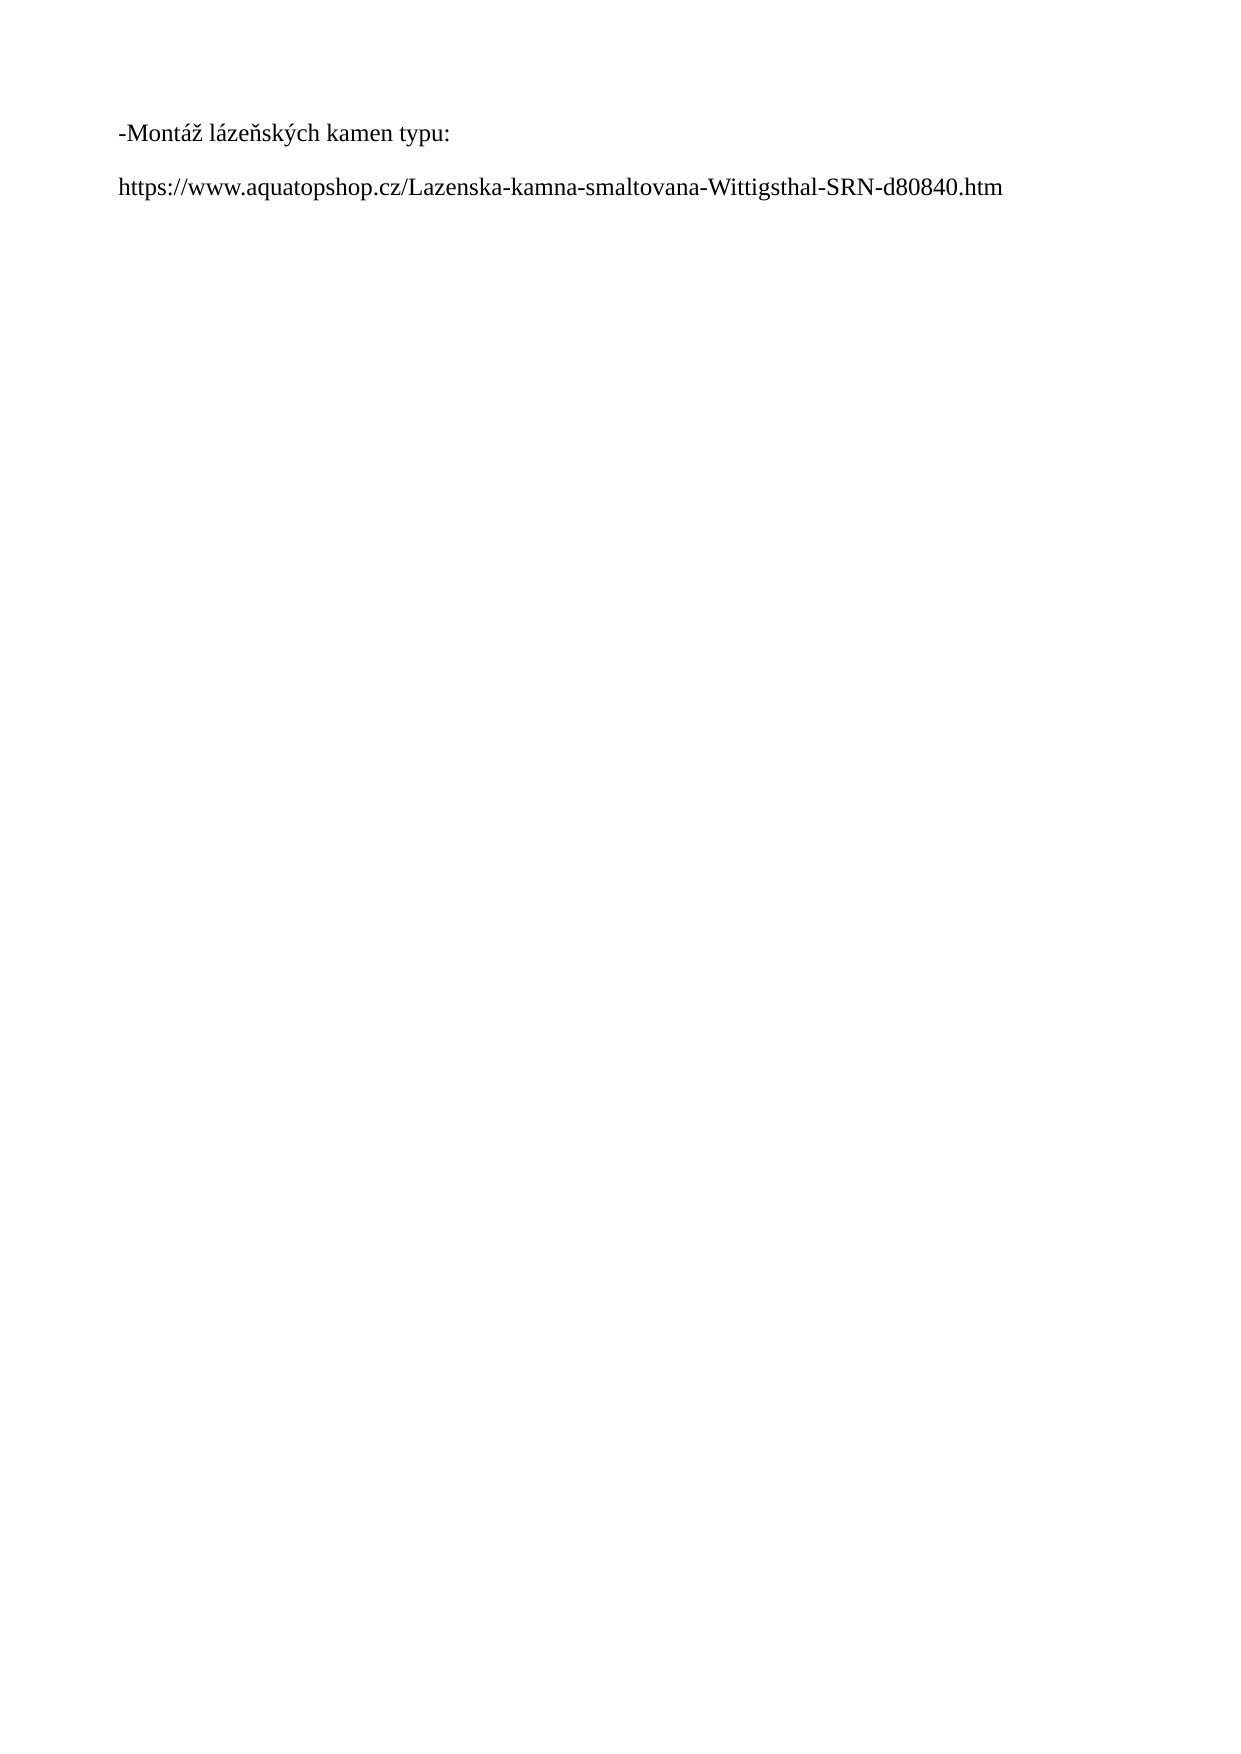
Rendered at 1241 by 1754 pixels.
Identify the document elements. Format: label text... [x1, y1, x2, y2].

text https://www.aquatopshop.cz/Lazenska-kamna-smaltovana-Wittigsthal-SRN-d80840.htm [118, 172, 1122, 201]
text -Montáž lázeňských kamen typu: [118, 118, 1122, 147]
